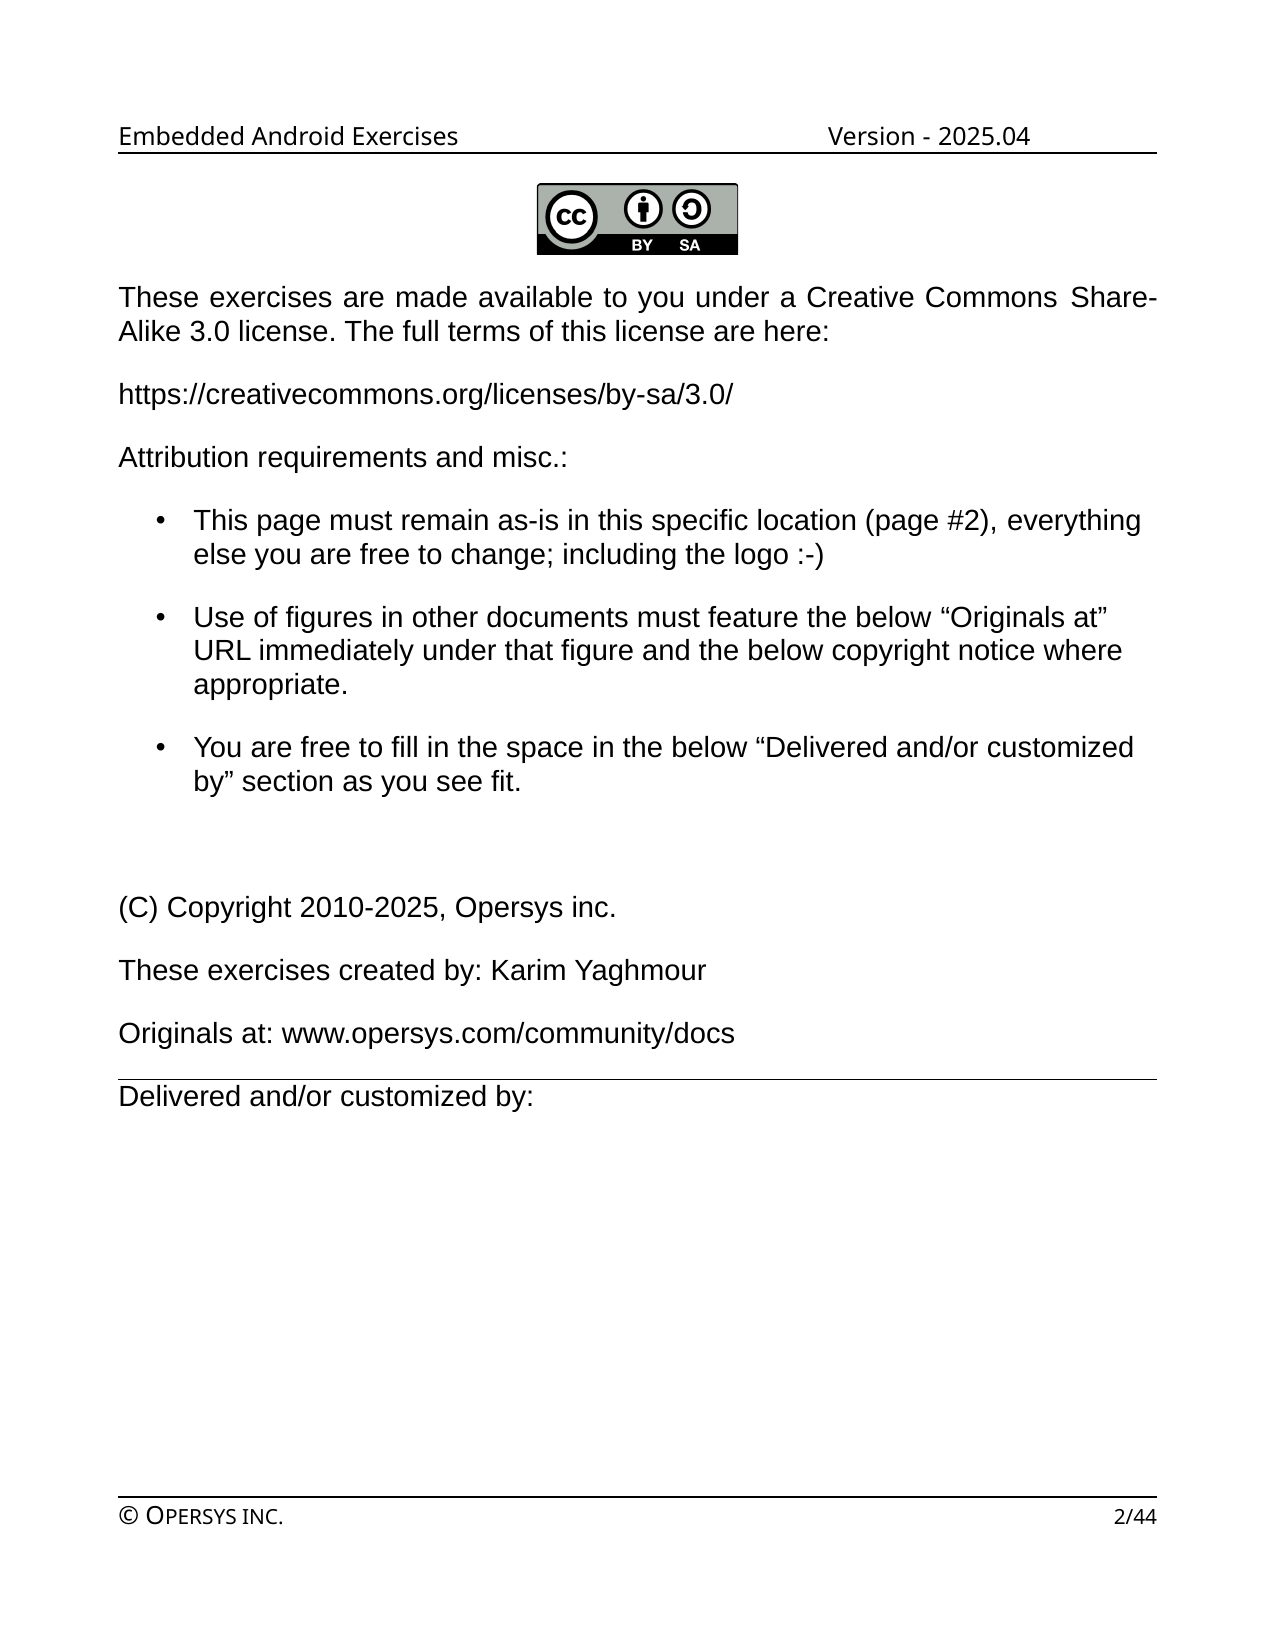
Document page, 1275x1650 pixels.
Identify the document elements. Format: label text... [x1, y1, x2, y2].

text These exercises created by: Karim Yaghmour [118, 953, 1157, 986]
text Delivered and/or customized by: [118, 1080, 1157, 1112]
list This page must remain as-is in this specific location (page #2), everything else you are free to change; including the logo :-) [156, 503, 1157, 570]
text Attribution requirements and misc.: [118, 440, 1157, 473]
list You are free to fill in the space in the below “Delivered and/or customized by” section as you see fit. [156, 730, 1157, 797]
text These exercises are made available to you under a Creative Commons Share-Alike 3.0 license. The full terms of this license are here: [118, 280, 1158, 347]
text Originals at: www.opersys.com/community/docs [118, 1016, 1157, 1049]
picture [536, 183, 739, 255]
text https://creativecommons.org/licenses/by-sa/3.0/ [118, 377, 980, 410]
text (C) Copyright 2010-2025, Opersys inc. [118, 890, 1157, 923]
list Use of figures in other documents must feature the below “Originals at” URL immediately under that figure and the below copyright notice where appropriate. [156, 600, 1157, 701]
